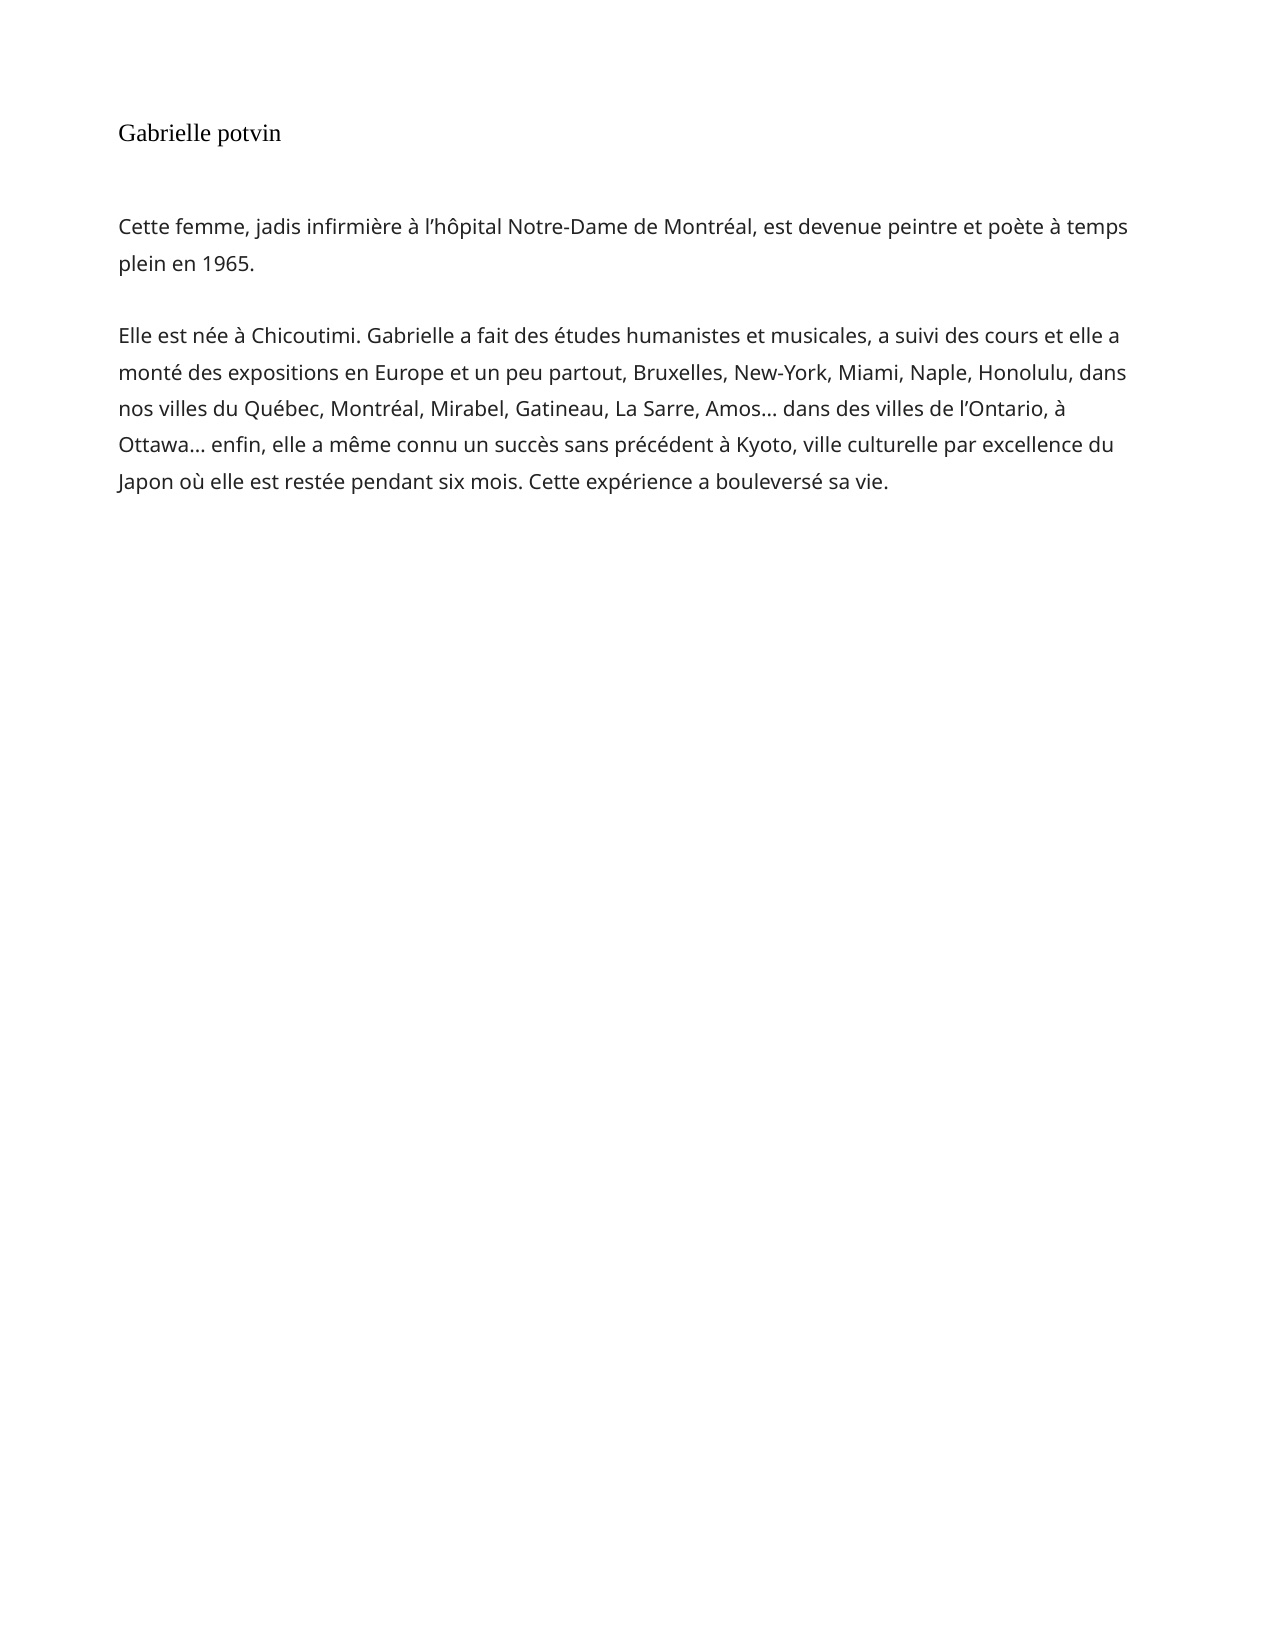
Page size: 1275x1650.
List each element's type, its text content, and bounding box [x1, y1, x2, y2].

text Gabrielle potvin [118, 118, 1157, 147]
text Cette femme, jadis infirmière à l’hôpital Notre-Dame de Montréal, est devenue peintre et poète à temps plein en 1965. [118, 204, 1157, 277]
text Elle est née à Chicoutimi. Gabrielle a fait des études humanistes et musicales, a suivi des cours et elle a monté des expositions en Europe et un peu partout, Bruxelles, New-York, Miami, Naple, Honolulu, dans nos villes du Québec, Montréal, Mirabel, Gatineau, La Sarre, Amos… dans des villes de l’Ontario, à Ottawa… enfin, elle a même connu un succès sans précédent à Kyoto, ville culturelle par excellence du Japon où elle est restée pendant six mois. Cette expérience a bouleversé sa vie. [118, 313, 1157, 495]
